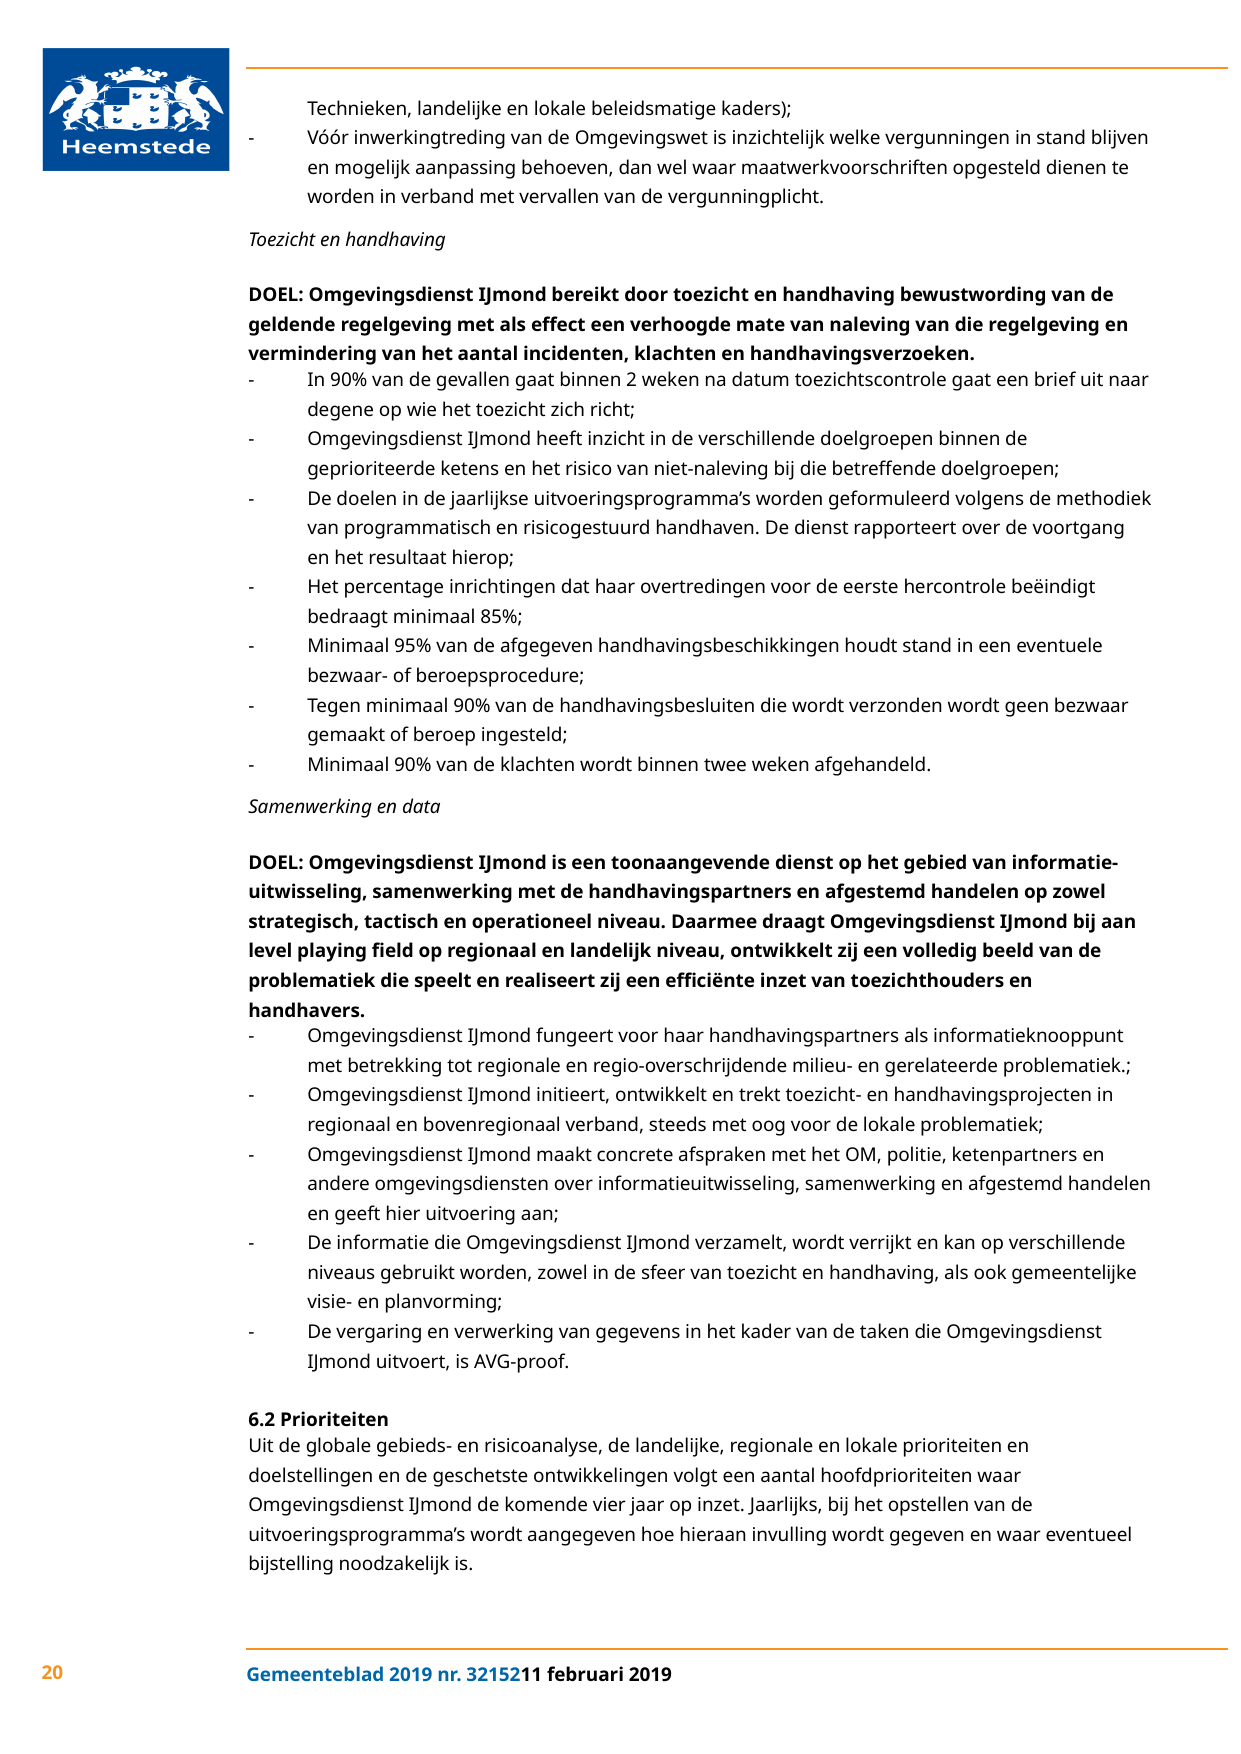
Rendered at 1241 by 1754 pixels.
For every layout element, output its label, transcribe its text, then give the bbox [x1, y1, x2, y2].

table_cell In 90% van de gevallen gaat binnen 2 weken na datum toezichtscontrole gaat een brief uit naar degene op wie het toezicht zich richt; Omgevingsdienst IJmond heeft inzicht in de verschillende doelgroepen binnen de geprioriteerde ketens en het risico van niet-naleving bij die betreffende doelgroepen; De doelen in de jaarlijkse uitvoeringsprogramma’s worden geformuleerd volgens de methodiek van programmatisch en risicogestuurd handhaven. De dienst rapporteert over de voortgang en het resultaat hierop; Het percentage inrichtingen dat haar overtredingen voor de eerste hercontrole beëindigt bedraagt minimaal 85%; Minimaal 95% van de afgegeven handhavingsbeschikkingen houdt stand in een eventuele bezwaar- of beroepsprocedure; Tegen minimaal 90% van de handhavingsbesluiten die wordt verzonden wordt geen bezwaar gemaakt of beroep ingesteld; Minimaal 90% van de klachten wordt binnen twee weken afgehandeld. [248, 366, 1152, 777]
text 6.2 Prioriteiten [248, 1406, 1152, 1432]
table_cell Omgevingsdienst IJmond fungeert voor haar handhavingspartners als informatieknooppunt met betrekking tot regionale en regio-overschrijdende milieu- en gerelateerde problematiek.; Omgevingsdienst IJmond initieert, ontwikkelt en trekt toezicht- en handhavingsprojecten in regionaal en bovenregionaal verband, steeds met oog voor de lokale problematiek; Omgevingsdienst IJmond maakt concrete afspraken met het OM, politie, ketenpartners en andere omgevingsdiensten over informatieuitwisseling, samenwerking en afgestemd handelen en geeft hier uitvoering aan; De informatie die Omgevingsdienst IJmond verzamelt, wordt verrijkt en kan op verschillende niveaus gebruikt worden, zowel in de sfeer van toezicht en handhaving, als ook gemeentelijke visie- en planvorming; De vergaring en verwerking van gegevens in het kader van de taken die Omgevingsdienst IJmond uitvoert, is AVG-proof. [248, 1023, 1152, 1374]
table_header DOEL: Omgevingsdienst IJmond bereikt door toezicht en handhaving bewustwording van de geldende regelgeving met als effect een verhoogde mate van naleving van die regelgeving en vermindering van het aantal incidenten, klachten en handhavingsverzoeken. [248, 281, 1152, 366]
picture [41, 47, 231, 172]
text Uit de globale gebieds- en risicoanalyse, de landelijke, regionale en lokale prioriteiten en doelstellingen en de geschetste ontwikkelingen volgt een aantal hoofdprioriteiten waar Omgevingsdienst IJmond de komende vier jaar op inzet. Jaarlijks, bij het opstellen van de uitvoeringsprogramma’s wordt aangegeven hoe hieraan invulling wordt gegeven en waar eventueel bijstelling noodzakelijk is. [248, 1432, 1152, 1576]
text Toezicht en handhaving [248, 226, 1152, 252]
text Samenwerking en data [248, 793, 1152, 819]
table_cell 90% van de verleende vergunningen en afgegeven maatwerkvoorschriften houdt stand in een evt. bezwaar- of beroepsprocedure; Alle besluiten in het kader van een vergunningprocedure worden tijdig (binnen de maximale wettelijke termijn) genomen en waar mogelijk uiteraard versneld; Het vergunningenbestand is actueel (onder meer ten aanzien van de Best Beschikbare Technieken, landelijke en lokale beleidsmatige kaders); Vóór inwerkingtreding van de Omgevingswet is inzichtelijk welke vergunningen in stand blijven en mogelijk aanpassing behoeven, dan wel waar maatwerkvoorschriften opgesteld dienen te worden in verband met vervallen van de vergunningplicht. [248, 95, 1152, 209]
table_header DOEL: Omgevingsdienst IJmond is een toonaangevende dienst op het gebied van informatie- uitwisseling, samenwerking met de handhavingspartners en afgestemd handelen op zowel strategisch, tactisch en operationeel niveau. Daarmee draagt Omgevingsdienst IJmond bij aan level playing field op regionaal en landelijk niveau, ontwikkelt zij een volledig beeld van de problematiek die speelt en realiseert zij een efficiënte inzet van toezichthouders en handhavers. [248, 849, 1152, 1022]
